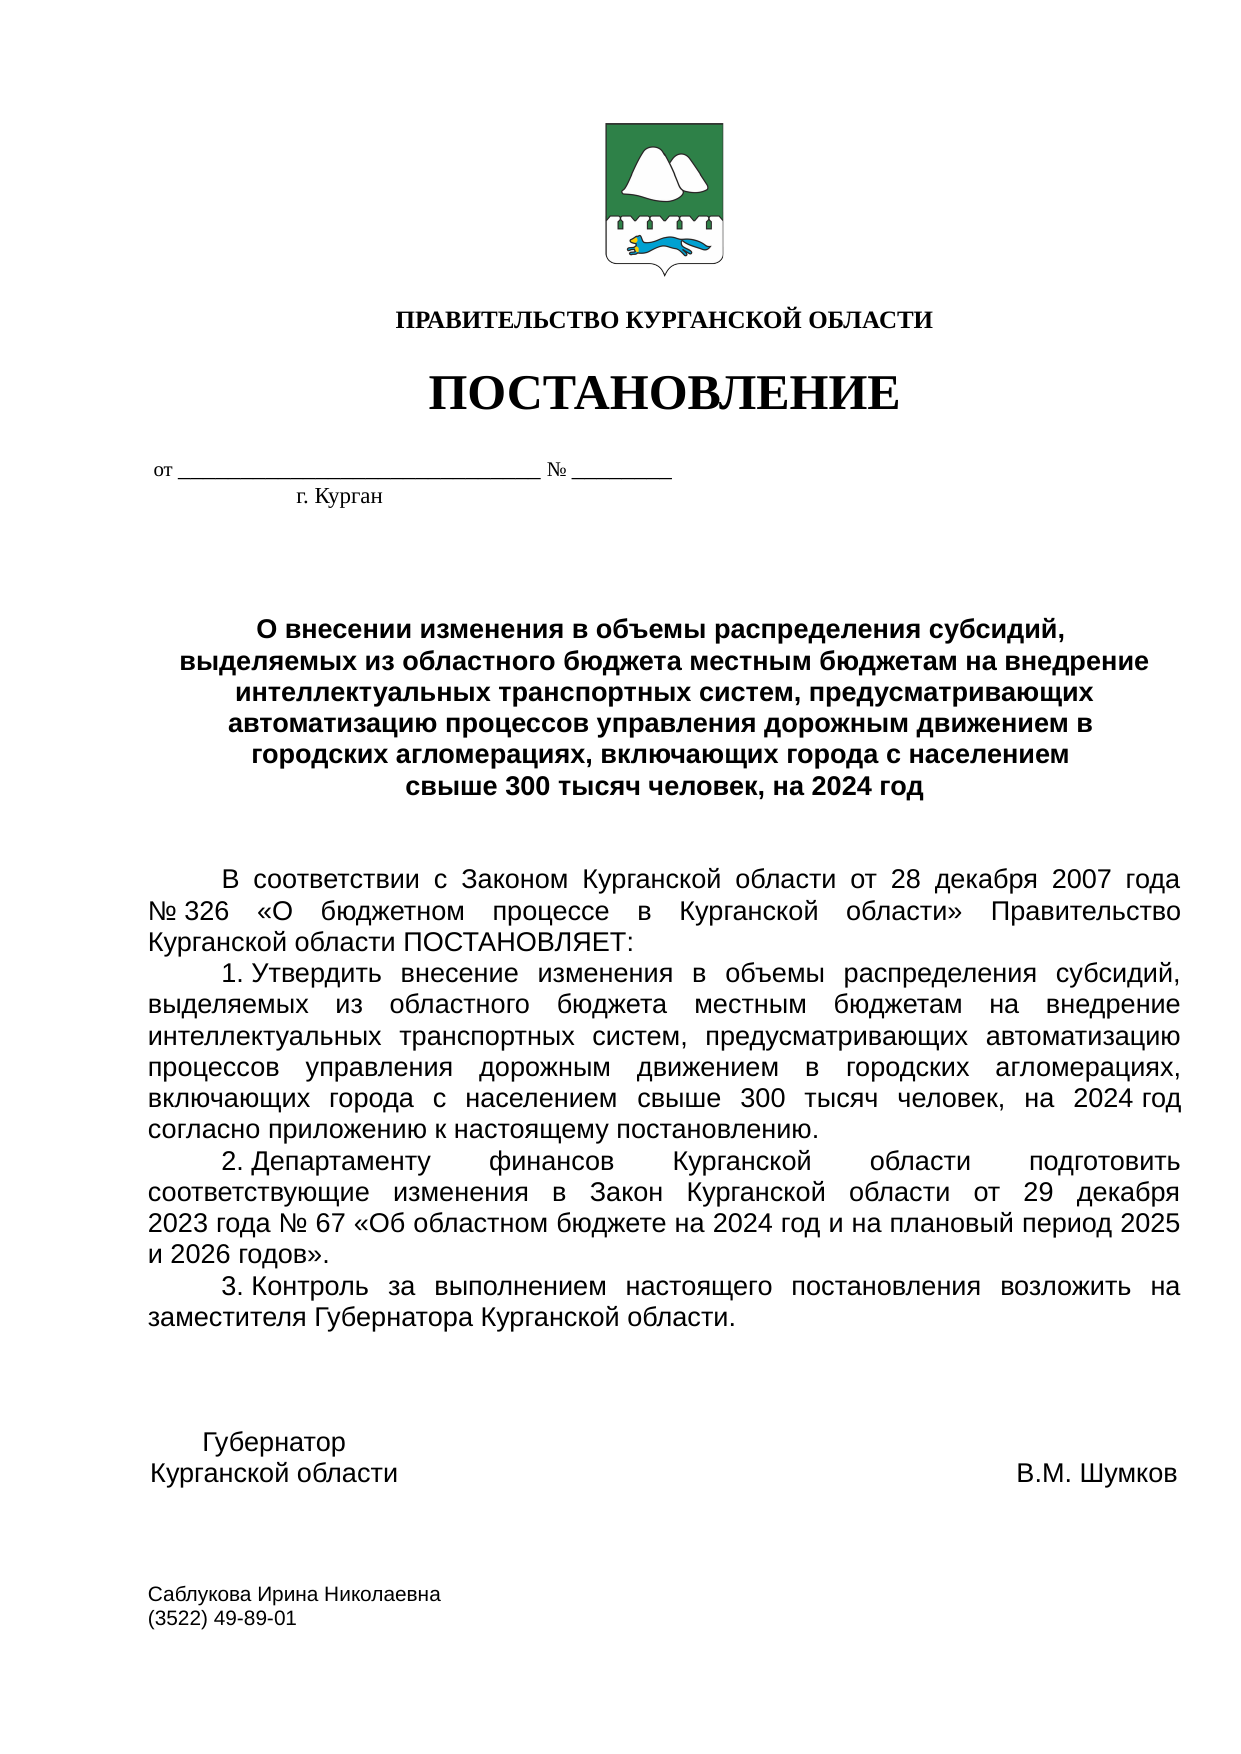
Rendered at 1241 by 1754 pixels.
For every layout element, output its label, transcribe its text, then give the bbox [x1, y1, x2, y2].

table_cell Губернатор Курганской области [148, 1426, 400, 1488]
text (3522) 49-89-01 [148, 1606, 1181, 1630]
table_cell [400, 1426, 976, 1488]
table_cell [148, 514, 1181, 613]
text 3. Контроль за выполнением настоящего постановления возложить на заместителя Губернатора Курганской области. [148, 1270, 1181, 1332]
picture [605, 123, 724, 277]
table_header [148, 1332, 1182, 1426]
text В соответствии с Законом Курганской области от 28 декабря 2007 года № 326 «О бюджетном процессе в Курганской области» Правительство Курганской области ПОСТАНОВЛЯЕТ: [148, 863, 1181, 957]
table_cell В.М. Шумков [976, 1426, 1182, 1488]
table_cell [148, 801, 1181, 863]
table_header ПРАВИТЕЛЬСТВО КУРГАНСКОЙ ОБЛАСТИ ПОСТАНОВЛЕНИЕ [148, 118, 1181, 426]
table_cell О внесении изменения в объемы распределения субсидий, выделяемых из областного бюджета местным бюджетам на внедрение интеллектуальных транспортных систем, предусматривающих автоматизацию процессов управления дорожным движением в городских агломерациях, включающих города с населением свыше 300 тысяч человек, на 2024 год [148, 614, 1181, 801]
text 2. Департаменту финансов Курганской области подготовить соответствующие изменения в Закон Курганской области от 29 декабря 2023 года № 67 «Об областном бюджете на 2024 год и на плановый период 2025 и 2026 годов». [148, 1145, 1181, 1270]
table_cell от _____________________________ № ________ г. Курган [148, 426, 1181, 514]
text Саблукова Ирина Николаевна [148, 1582, 1181, 1606]
text 1. Утвердить внесение изменения в объемы распределения субсидий, выделяемых из областного бюджета местным бюджетам на внедрение интеллектуальных транспортных систем, предусматривающих автоматизацию процессов управления дорожным движением в городских агломерациях, включающих города с населением свыше 300 тысяч человек, на 2024 год согласно приложению к настоящему постановлению. [148, 957, 1181, 1145]
